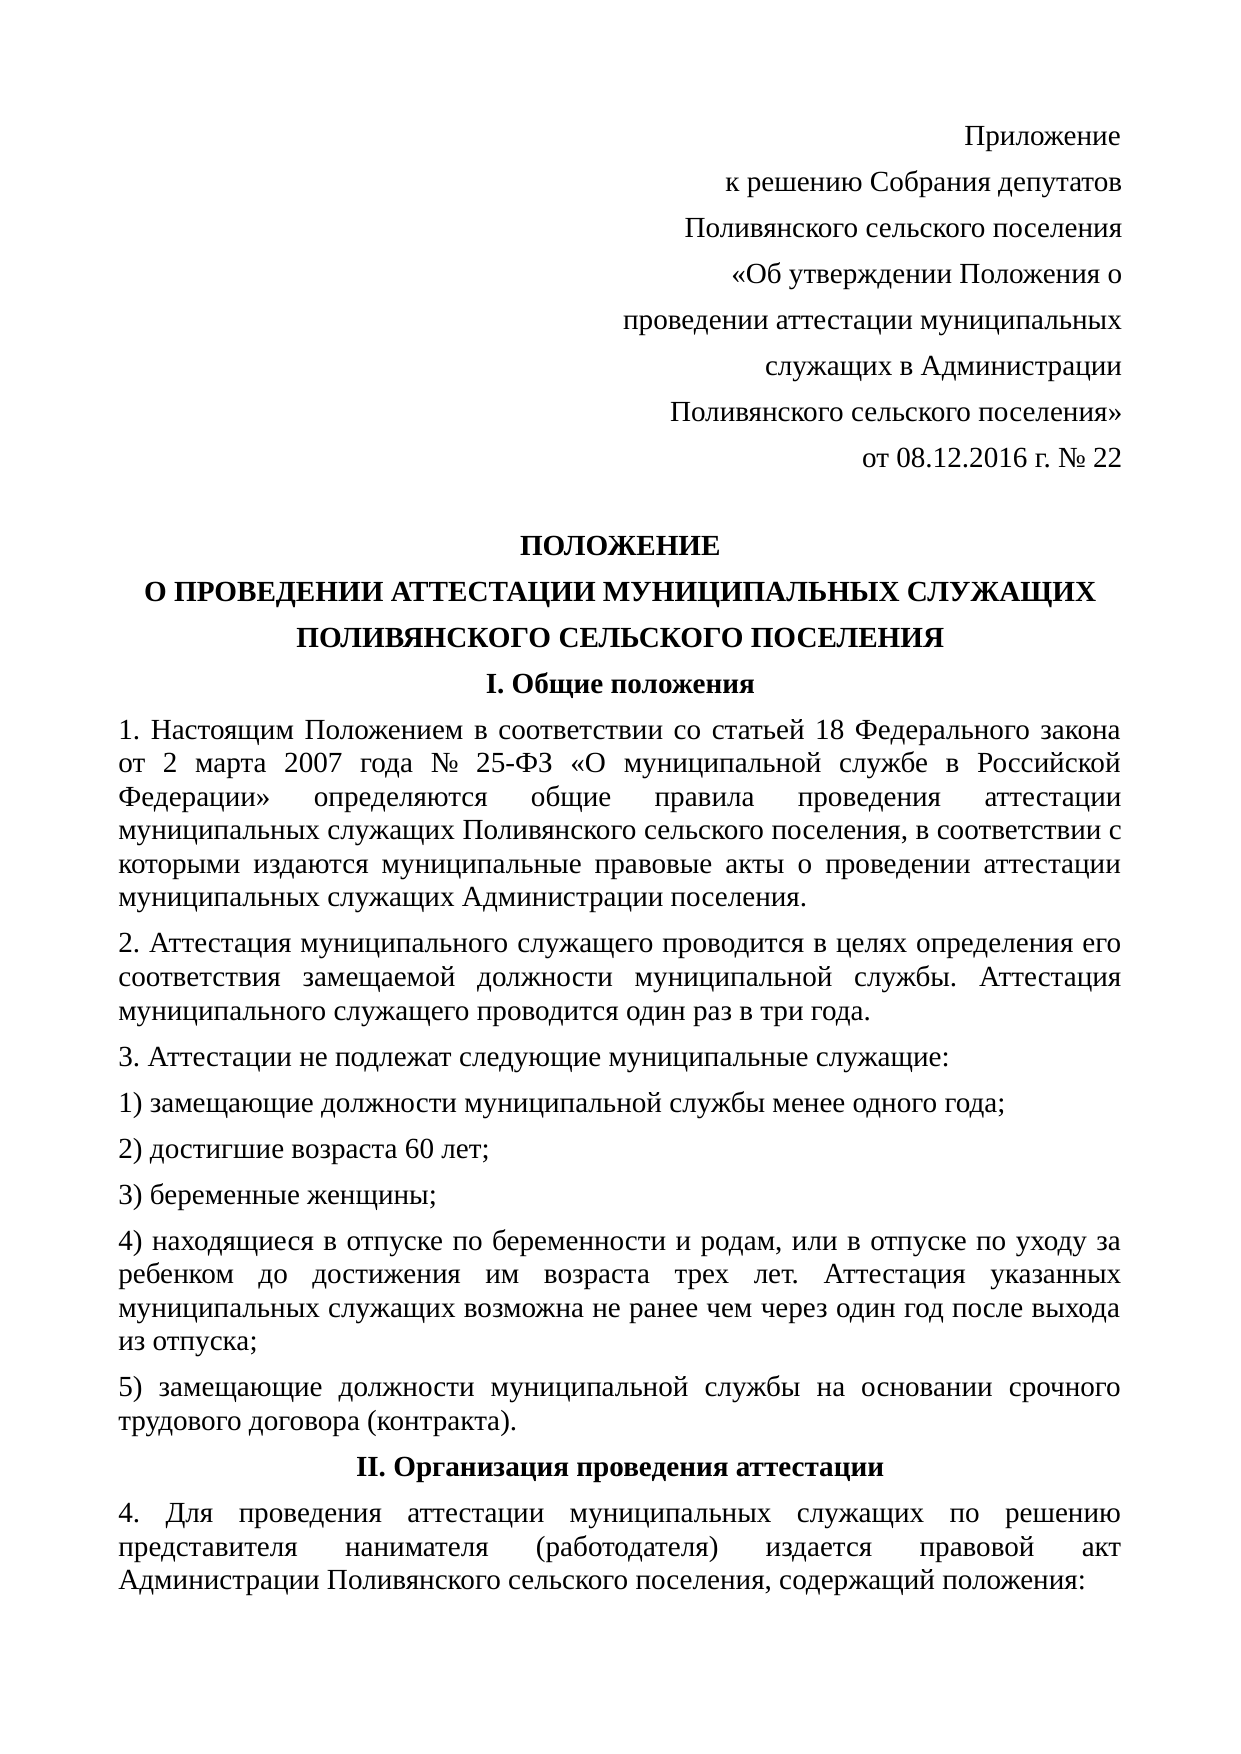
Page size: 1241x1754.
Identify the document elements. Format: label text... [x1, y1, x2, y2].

text от 08.12.2016 г. № 22 [118, 440, 1122, 474]
text Поливянского сельского поселения [118, 210, 1122, 244]
text «Об утверждении Положения о [118, 256, 1122, 290]
text служащих в Администрации [118, 348, 1122, 382]
text 1. Настоящим Положением в соответствии со статьей 18 Федерального закона от 2 марта 2007 года № 25-ФЗ «О муниципальной службе в Российской Федерации» определяются общие правила проведения аттестации муниципальных служащих Поливянского сельского поселения, в соответствии с которыми издаются муниципальные правовые акты о проведении аттестации муниципальных служащих Администрации поселения. [118, 712, 1122, 913]
text Приложение [118, 118, 1121, 152]
text к решению Собрания депутатов [118, 164, 1122, 198]
text 3. Аттестации не подлежат следующие муниципальные служащие: [118, 1039, 1122, 1072]
text О ПРОВЕДЕНИИ АТТЕСТАЦИИ МУНИЦИПАЛЬНЫХ СЛУЖАЩИХ [118, 574, 1122, 607]
text 4. Для проведения аттестации муниципальных служащих по решению представителя нанимателя (работодателя) издается правовой акт Администрации Поливянского сельского поселения, содержащий положения: [118, 1495, 1122, 1596]
text проведении аттестации муниципальных [118, 302, 1122, 336]
text ПОЛИВЯНСКОГО СЕЛЬСКОГО ПОСЕЛЕНИЯ [118, 620, 1122, 653]
text 2. Аттестация муниципального служащего проводится в целях определения его соответствия замещаемой должности муниципальной службы. Аттестация муниципального служащего проводится один раз в три года. [118, 926, 1122, 1026]
text 4) находящиеся в отпуске по беременности и родам, или в отпуске по уходу за ребенком до достижения им возраста трех лет. Аттестация указанных муниципальных служащих возможна не ранее чем через один год после выхода из отпуска; [118, 1223, 1122, 1357]
text 2) достигшие возраста 60 лет; [118, 1131, 1122, 1164]
text 3) беременные женщины; [118, 1177, 1122, 1210]
text 5) замещающие должности муниципальной службы на основании срочного трудового договора (контракта). [118, 1369, 1122, 1437]
text Поливянского сельского поселения» [118, 394, 1122, 428]
text II. Организация проведения аттестации [118, 1449, 1122, 1483]
text ПОЛОЖЕНИЕ [118, 528, 1122, 561]
text I. Общие положения [118, 666, 1122, 699]
text 1) замещающие должности муниципальной службы менее одного года; [118, 1085, 1122, 1118]
